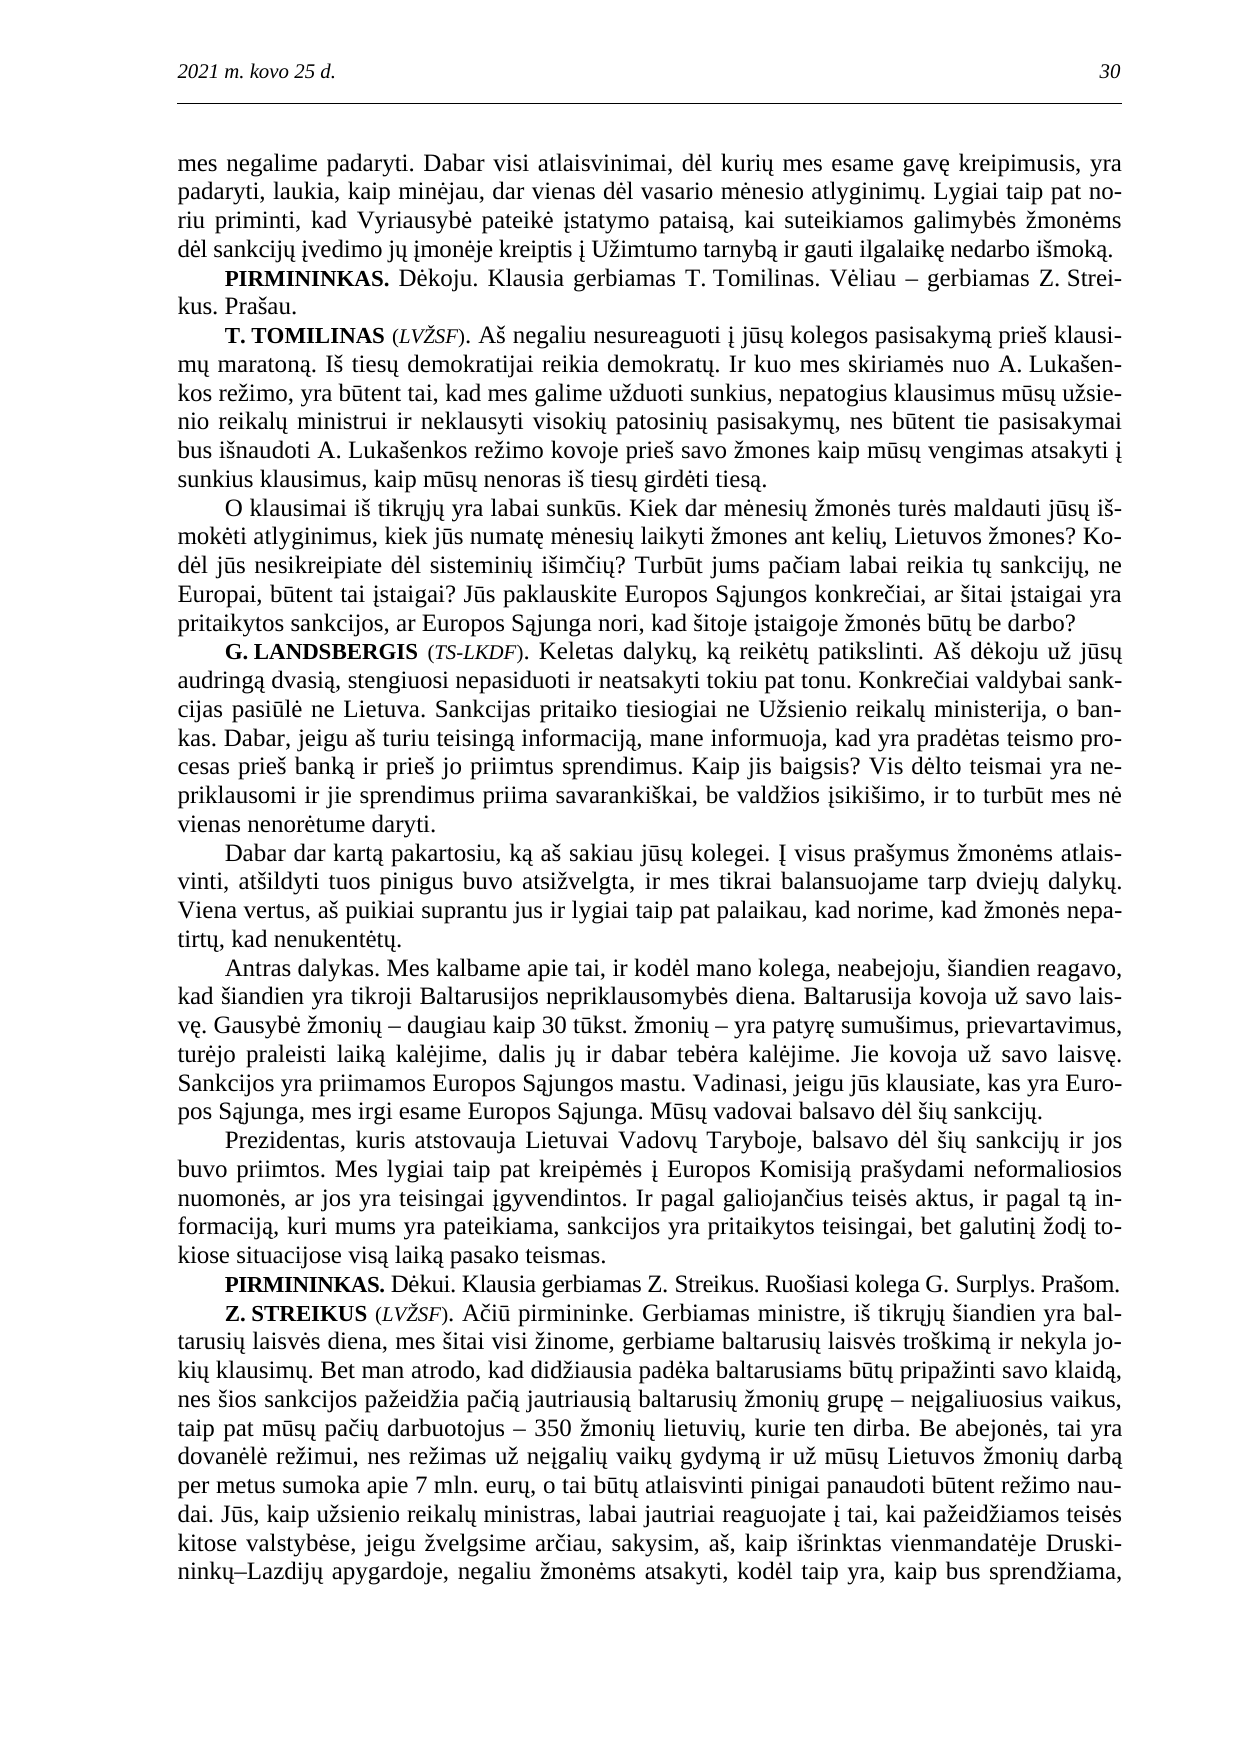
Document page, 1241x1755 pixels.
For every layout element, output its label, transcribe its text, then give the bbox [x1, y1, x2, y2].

text O klau­si­mai iš tik­rų­jų yra la­bai sun­kūs. Kiek dar mė­ne­sių žmo­nės tu­rės mal­dau­ti jū­sų iš­mo­kė­ti at­ly­gi­ni­mus, kiek jūs nu­ma­tę mė­ne­sių lai­ky­ti žmo­nes ant ke­lių, Lie­tu­vos žmo­nes? Ko­dėl jūs ne­si­krei­pia­te dėl sis­te­mi­nių iš­im­čių? Tur­būt jums pa­čiam la­bai rei­kia tų sank­ci­jų, ne Eu­ro­pai, bū­tent tai įstai­gai? Jūs pa­klaus­ki­te Eu­ro­pos Są­jun­gos kon­kre­čiai, ar ši­tai įstai­gai yra pri­tai­ky­tos sank­ci­jos, ar Eu­ro­pos Są­jun­ga no­ri, kad ši­to­je įstai­go­je žmo­nės bū­tų be dar­bo? [177, 493, 1122, 636]
text G. LANDSBERGIS (TS-LKDF). Ke­le­tas da­ly­kų, ką rei­kė­tų pa­tiks­lin­ti. Aš dė­ko­ju už jū­sų aud­rin­gą dva­sią, sten­giuo­si ne­pa­si­duo­ti ir ne­at­sa­ky­ti to­kiu pat to­nu. Kon­kre­čiai val­dy­bai sank­ci­jas pa­siū­lė ne Lie­tu­va. Sank­ci­jas pri­tai­ko tie­sio­giai ne Už­sie­nio rei­ka­lų mi­nis­te­ri­ja, o ban­kas. Da­bar, jei­gu aš tu­riu tei­sin­gą in­for­ma­ci­ją, ma­ne in­for­muo­ja, kad yra pra­dė­tas teis­mo pro­ce­sas prieš ban­ką ir prieš jo pri­im­tus spren­di­mus. Kaip jis baig­sis? Vis dėl­to teis­mai yra ne­priklau­so­mi ir jie spren­di­mus pri­ima sa­va­ran­kiš­kai, be val­džios įsi­ki­ši­mo, ir to tur­būt mes nė vie­nas ne­no­rė­tu­me da­ry­ti. [177, 636, 1122, 838]
text Da­bar dar kar­tą pa­kar­to­siu, ką aš sa­kiau jū­sų ko­le­gei. Į vi­sus pra­šy­mus žmo­nėms at­lais­vin­ti, at­šil­dy­ti tuos pi­ni­gus bu­vo at­si­žvelg­ta, ir mes tik­rai ba­lan­suo­ja­me tarp dvie­jų da­ly­kų. Vie­na ver­tus, aš pui­kiai su­pran­tu jus ir ly­giai taip pat pa­lai­kau, kad no­ri­me, kad žmo­nės ne­pa­tir­tų, kad ne­nu­ken­tė­tų. [177, 838, 1122, 953]
text PIRMININKAS. Dė­ko­ju. Klau­sia ger­bia­mas T. To­mi­li­nas. Vė­liau – ger­bia­mas Z. Strei­kus. Pra­šau. [177, 263, 1122, 320]
text PIRMININKAS. Dė­kui. Klau­sia ger­bia­mas Z. Strei­kus. Ruo­šia­si ko­le­ga G. Sur­plys. Pra­šom. [177, 1269, 1122, 1298]
text Z. STREIKUS (LVŽSF). Ačiū pir­mi­nin­ke. Ger­bia­mas mi­nist­re, iš tik­rų­jų šian­dien yra bal­ta­ru­sių lais­vės die­na, mes ši­tai vi­si ži­no­me, ger­bia­me bal­ta­ru­sių lais­vės troš­ki­mą ir ne­ky­la jo­kių klau­si­mų. Bet man at­ro­do, kad di­džiau­sia pa­dė­ka bal­ta­ru­siams bū­tų pri­pa­žin­ti sa­vo klai­dą, nes šios sank­ci­jos pa­žei­džia pa­čią jaut­riau­sią bal­ta­ru­sių žmo­nių gru­pę – ne­įga­liuo­sius vai­kus, taip pat mū­sų pa­čių dar­buo­to­jus – 350 žmo­nių lie­tu­vių, ku­rie ten dir­ba. Be abe­jo­nės, tai yra do­va­nė­lė re­ži­mui, nes re­ži­mas už ne­įga­lių vai­kų gy­dy­mą ir už mū­sų Lie­tu­vos žmo­nių dar­bą per me­tus su­mo­ka apie 7 mln. eu­rų, o tai bū­tų at­lais­vin­ti pi­ni­gai pa­nau­do­ti bū­tent re­ži­mo nau­dai. Jūs, kaip už­sie­nio rei­ka­lų mi­nist­ras, la­bai jaut­riai re­a­guo­ja­te į tai, kai pa­žei­džia­mos tei­sės ki­to­se vals­ty­bė­se, jei­gu žvelg­si­me ar­čiau, sa­ky­sim, aš, kaip iš­rink­tas vien­man­da­tė­je Druski­ninkų–Lazdijų apy­gar­do­je, ne­ga­liu žmo­nėms at­sa­ky­ti, ko­dėl taip yra, kaip bus spren­džia­ma, [177, 1298, 1122, 1585]
text Pre­zi­den­tas, ku­ris at­sto­vau­ja Lie­tu­vai Va­do­vų Ta­ry­bo­je, bal­sa­vo dėl šių sank­ci­jų ir jos bu­vo pri­im­tos. Mes ly­giai taip pat krei­pė­mės į Eu­ro­pos Ko­mi­si­ją pra­šy­da­mi ne­for­ma­lio­sios nuo­mo­nės, ar jos yra tei­sin­gai įgy­ven­din­tos. Ir pa­gal ga­lio­jan­čius tei­sės ak­tus, ir pa­gal tą in­for­ma­ci­ją, ku­ri mums yra pa­tei­kia­ma, sank­ci­jos yra pri­tai­ky­tos tei­sin­gai, bet ga­lu­ti­nį žo­dį to­kio­se si­tu­a­ci­jo­se vi­są lai­ką pa­sa­ko teis­mas. [177, 1125, 1122, 1269]
text Ant­ras da­ly­kas. Mes kal­ba­me apie tai, ir ko­dėl ma­no ko­le­ga, ne­abe­jo­ju, šian­dien re­a­ga­vo, kad šian­dien yra tik­ro­ji Bal­ta­ru­si­jos ne­pri­klau­so­my­bės die­na. Bal­ta­ru­si­ja ko­vo­ja už sa­vo lais­vę. Gau­sy­bė žmo­nių – dau­giau kaip 30 tūkst. žmo­nių – yra pa­ty­rę su­mu­ši­mus, prie­var­ta­vi­mus, tu­rė­jo pra­leis­ti lai­ką ka­lė­ji­me, da­lis jų ir da­bar te­bė­ra ka­lė­ji­me. Jie ko­vo­ja už sa­vo lais­vę. Sank­ci­jos yra pri­ima­mos Eu­ro­pos Są­jun­gos mas­tu. Va­di­na­si, jei­gu jūs klau­sia­te, kas yra Eu­ro­pos Są­jun­ga, mes ir­gi esa­me Eu­ro­pos Są­jun­ga. Mū­sų va­do­vai bal­sa­vo dėl šių sank­ci­jų. [177, 953, 1122, 1125]
text T. TOMILINAS (LVŽSF). Aš ne­ga­liu ne­su­re­a­guo­ti į jū­sų ko­le­gos pa­si­sa­ky­mą prieš klau­si­mų ma­ra­to­ną. Iš tie­sų de­mo­kra­tijai rei­kia de­mok­ra­tų. Ir kuo mes ski­ria­mės nuo A. Lu­ka­šen­kos re­ži­mo, yra bū­tent tai, kad mes ga­li­me už­duo­ti sun­kius, ne­pa­to­gius klau­si­mus mū­sų už­sie­nio rei­ka­lų mi­nist­rui ir ne­klau­sy­ti vi­so­kių pa­to­si­nių pa­si­sa­ky­mų, nes bū­tent tie pa­si­sa­ky­mai bus iš­nau­do­ti A. Lu­ka­šen­kos re­ži­mo ko­vo­je prieš sa­vo žmo­nes kaip mū­sų ven­gi­mas at­sa­ky­ti į sun­kius klau­si­mus, kaip mū­sų ne­no­ras iš tie­sų gir­dė­ti tie­są. [177, 320, 1122, 493]
text mes ne­ga­li­me pa­da­ry­ti. Da­bar vi­si at­lais­vi­ni­mai, dėl ku­rių mes esa­me ga­vę krei­pi­mu­sis, yra pa­da­ry­ti, lau­kia, kaip mi­nė­jau, dar vie­nas dėl va­sa­rio mė­ne­sio at­ly­gi­ni­mų. Ly­giai taip pat no­riu pri­min­ti, kad Vy­riau­sy­bė pa­tei­kė įsta­ty­mo pa­tai­są, kai su­tei­kia­mos ga­li­my­bės žmo­nėms dėl sank­ci­jų įve­di­mo jų įmo­nė­je kreip­tis į Už­im­tu­mo tar­ny­bą ir gau­ti il­ga­lai­kę ne­dar­bo iš­mo­ką. [177, 148, 1122, 263]
